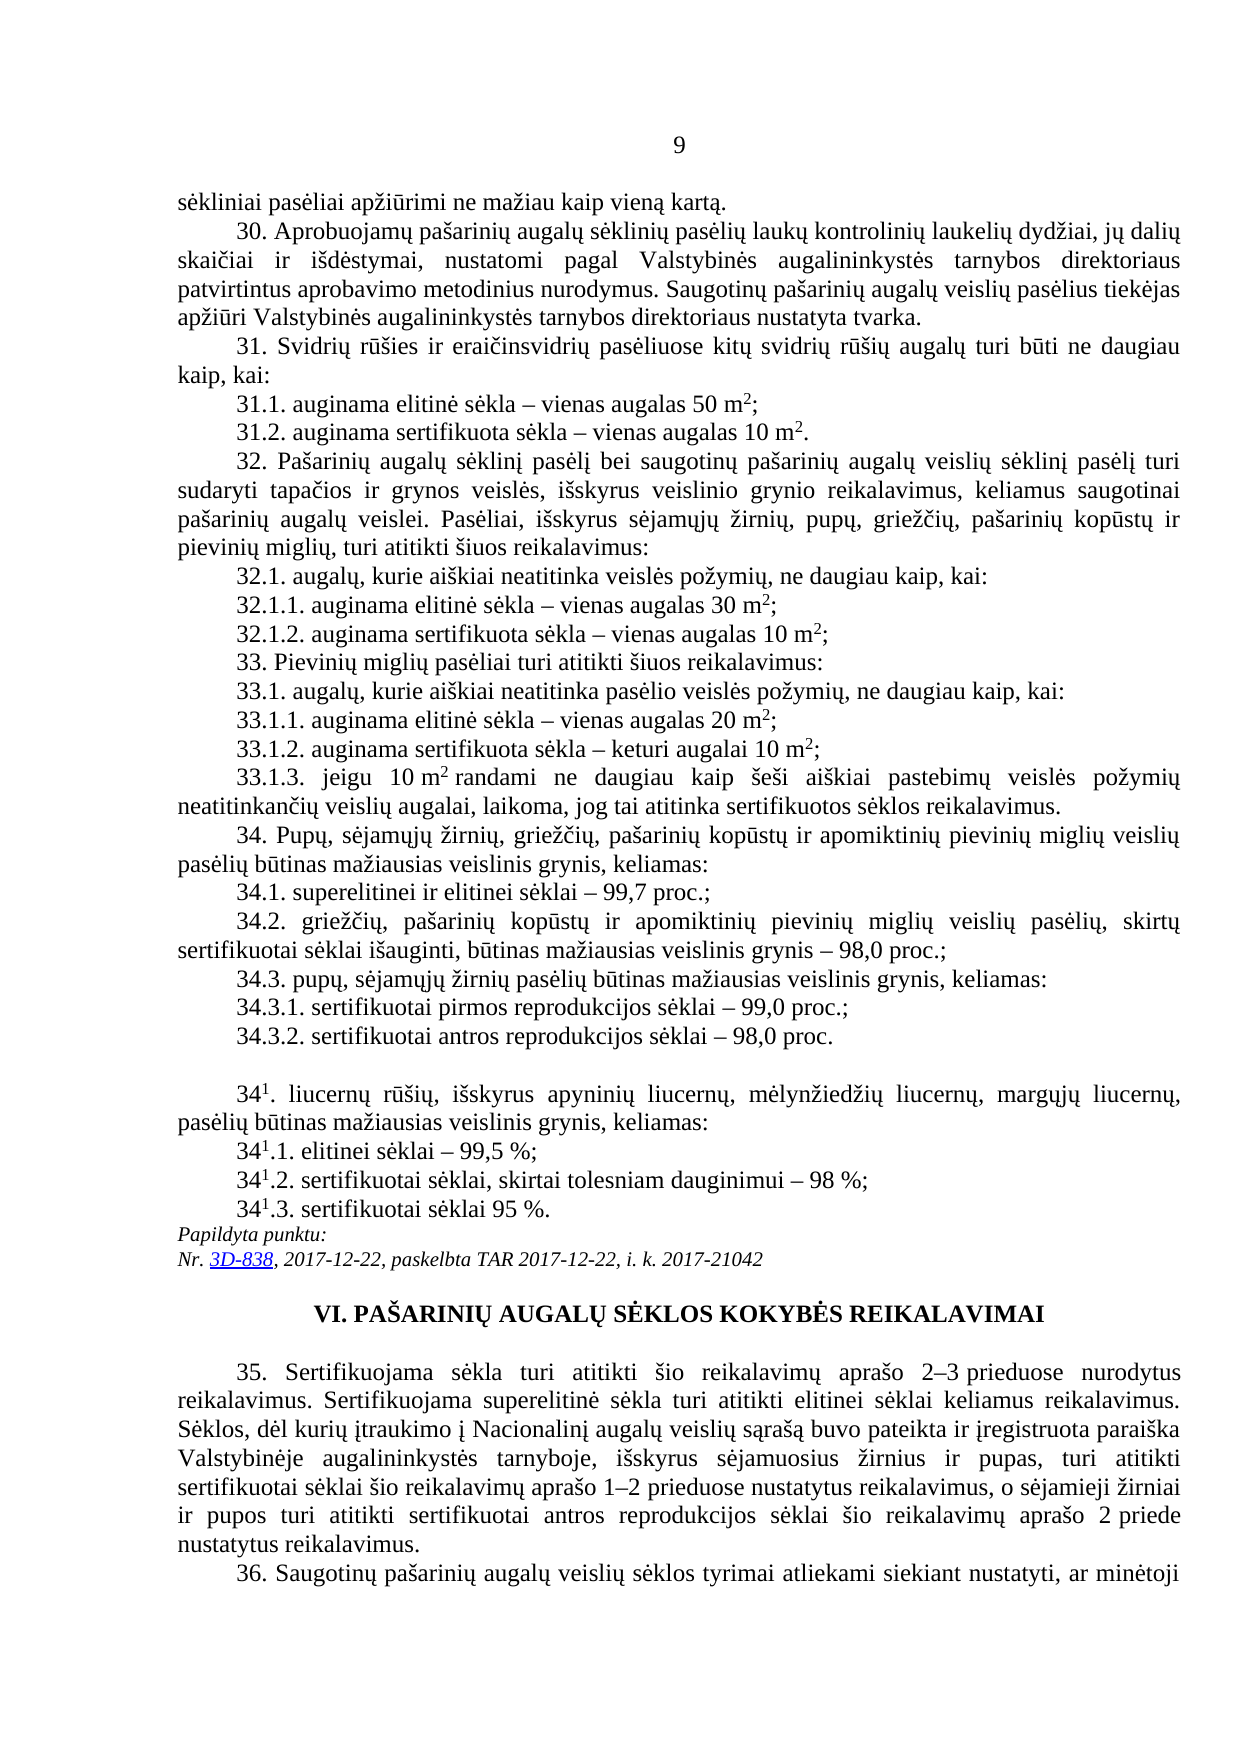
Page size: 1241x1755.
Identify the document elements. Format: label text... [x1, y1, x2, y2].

text 33.1.3. jeigu 10 m2 randami ne daugiau kaip šeši aiškiai pastebimų veislės požymių neatitinkančių veislių augalai, laikoma, jog tai atitinka sertifikuotos sėklos reikalavimus. [177, 762, 1181, 820]
text 34.2. griežčių, pašarinių kopūstų ir apomiktinių pievinių miglių veislių pasėlių, skirtų sertifikuotai sėklai išauginti, būtinas mažiausias veislinis grynis – 98,0 proc.; [177, 906, 1181, 964]
text 36. Saugotinų pašarinių augalų veislių sėklos tyrimai atliekami siekiant nustatyti, ar minėtoji [177, 1558, 1181, 1587]
text 33. Pievinių miglių pasėliai turi atitikti šiuos reikalavimus: [177, 647, 1181, 676]
text 31. Svidrių rūšies ir eraičinsvidrių pasėliuose kitų svidrių rūšių augalų turi būti ne daugiau kaip, kai: [177, 331, 1181, 389]
text Papildyta punktu: [177, 1222, 1181, 1246]
text 341.3. sertifikuotai sėklai 95 %. [177, 1194, 1181, 1222]
text sėkliniai pasėliai apžiūrimi ne mažiau kaip vieną kartą. [177, 187, 1181, 216]
text 32.1.2. auginama sertifikuota sėkla – vienas augalas 10 m2; [177, 619, 1181, 647]
text Nr. 3D-838, 2017-12-22, paskelbta TAR 2017-12-22, i. k. 2017-21042 [177, 1246, 1181, 1271]
text 31.1. auginama elitinė sėkla – vienas augalas 50 m2; [177, 389, 1181, 417]
text 34.3.1. sertifikuotai pirmos reprodukcijos sėklai – 99,0 proc.; [177, 992, 1181, 1021]
text 34.3. pupų, sėjamųjų žirnių pasėlių būtinas mažiausias veislinis grynis, keliamas: [177, 964, 1181, 992]
text 31.2. auginama sertifikuota sėkla – vienas augalas 10 m2. [177, 417, 1181, 446]
text 341.2. sertifikuotai sėklai, skirtai tolesniam dauginimui – 98 %; [177, 1165, 1181, 1194]
text 341.1. elitinei sėklai – 99,5 %; [177, 1136, 1181, 1165]
text 30. Aprobuojamų pašarinių augalų sėklinių pasėlių laukų kontrolinių laukelių dydžiai, jų dalių skaičiai ir išdėstymai, nustatomi pagal Valstybinės augalininkystės tarnybos direktoriaus patvirtintus aprobavimo metodinius nurodymus. Saugotinų pašarinių augalų veislių pasėlius tiekėjas apžiūri Valstybinės augalininkystės tarnybos direktoriaus nustatyta tvarka. [177, 216, 1181, 331]
text VI. PAŠARINIŲ AUGALŲ SĖKLOS KOKYBĖS REIKALAVIMAI [177, 1299, 1181, 1328]
text 32.1.1. auginama elitinė sėkla – vienas augalas 30 m2; [177, 590, 1181, 619]
text 33.1.1. auginama elitinė sėkla – vienas augalas 20 m2; [177, 705, 1181, 734]
text 341. liucernų rūšių, išskyrus apyninių liucernų, mėlynžiedžių liucernų, margųjų liucernų, pasėlių būtinas mažiausias veislinis grynis, keliamas: [177, 1079, 1181, 1136]
text 34.1. superelitinei ir elitinei sėklai – 99,7 proc.; [177, 877, 1181, 906]
text 34. Pupų, sėjamųjų žirnių, griežčių, pašarinių kopūstų ir apomiktinių pievinių miglių veislių pasėlių būtinas mažiausias veislinis grynis, keliamas: [177, 820, 1181, 877]
text 34.3.2. sertifikuotai antros reprodukcijos sėklai – 98,0 proc. [177, 1021, 1181, 1050]
text 33.1.2. auginama sertifikuota sėkla – keturi augalai 10 m2; [177, 734, 1181, 762]
text 32. Pašarinių augalų sėklinį pasėlį bei saugotinų pašarinių augalų veislių sėklinį pasėlį turi sudaryti tapačios ir grynos veislės, išskyrus veislinio grynio reikalavimus, keliamus saugotinai pašarinių augalų veislei. Pasėliai, išskyrus sėjamųjų žirnių, pupų, griežčių, pašarinių kopūstų ir pievinių miglių, turi atitikti šiuos reikalavimus: [177, 446, 1181, 561]
text 33.1. augalų, kurie aiškiai neatitinka pasėlio veislės požymių, ne daugiau kaip, kai: [177, 676, 1181, 705]
text 35. Sertifikuojama sėkla turi atitikti šio reikalavimų aprašo 2–3 prieduose nurodytus reikalavimus. Sertifikuojama superelitinė sėkla turi atitikti elitinei sėklai keliamus reikalavimus. Sėklos, dėl kurių įtraukimo į Nacionalinį augalų veislių sąrašą buvo pateikta ir įregistruota paraiška Valstybinėje augalininkystės tarnyboje, išskyrus sėjamuosius žirnius ir pupas, turi atitikti sertifikuotai sėklai šio reikalavimų aprašo 1–2 prieduose nustatytus reikalavimus, o sėjamieji žirniai ir pupos turi atitikti sertifikuotai antros reprodukcijos sėklai šio reikalavimų aprašo 2 priede nustatytus reikalavimus. [177, 1357, 1181, 1558]
text 32.1. augalų, kurie aiškiai neatitinka veislės požymių, ne daugiau kaip, kai: [177, 561, 1181, 590]
